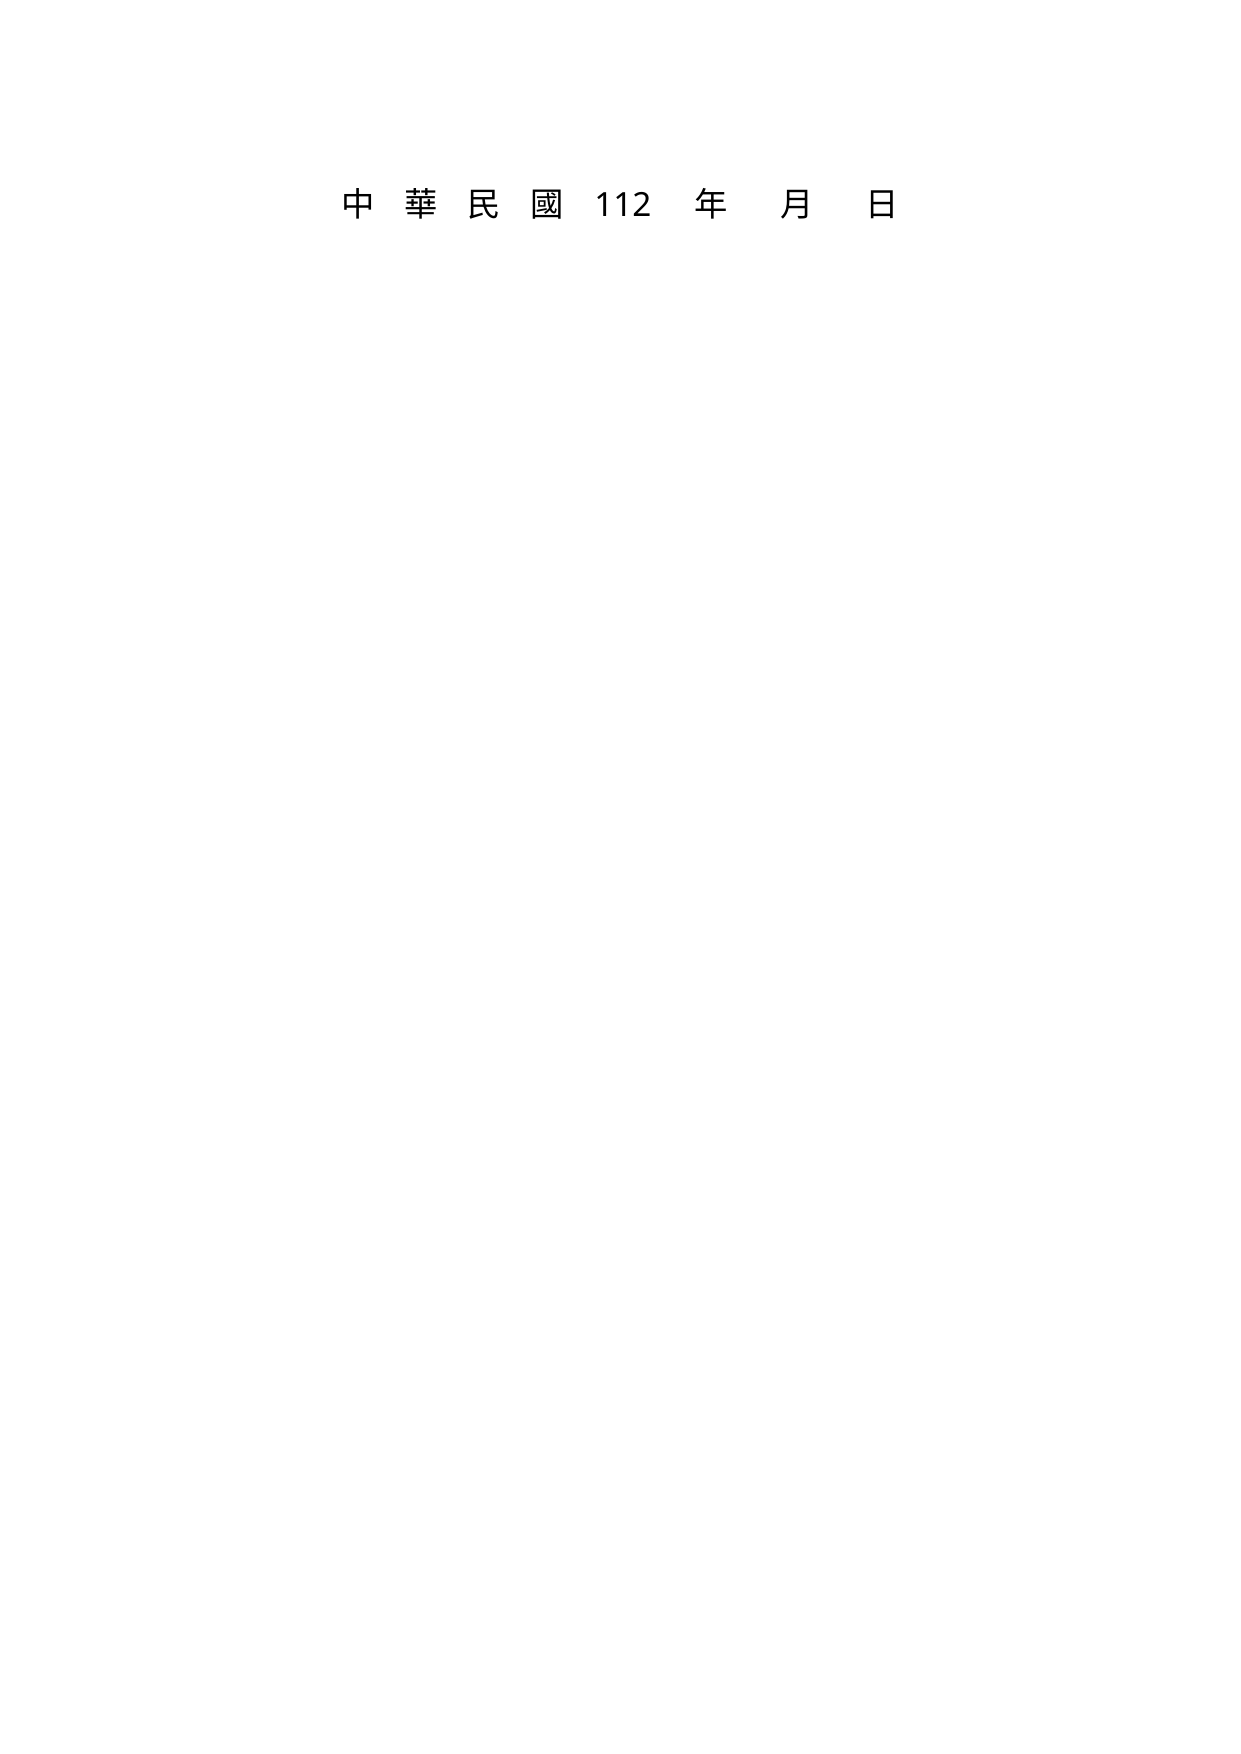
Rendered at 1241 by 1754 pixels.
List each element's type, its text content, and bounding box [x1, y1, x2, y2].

text 中 華 民 國 112 年 月 日 [71, 164, 1169, 239]
